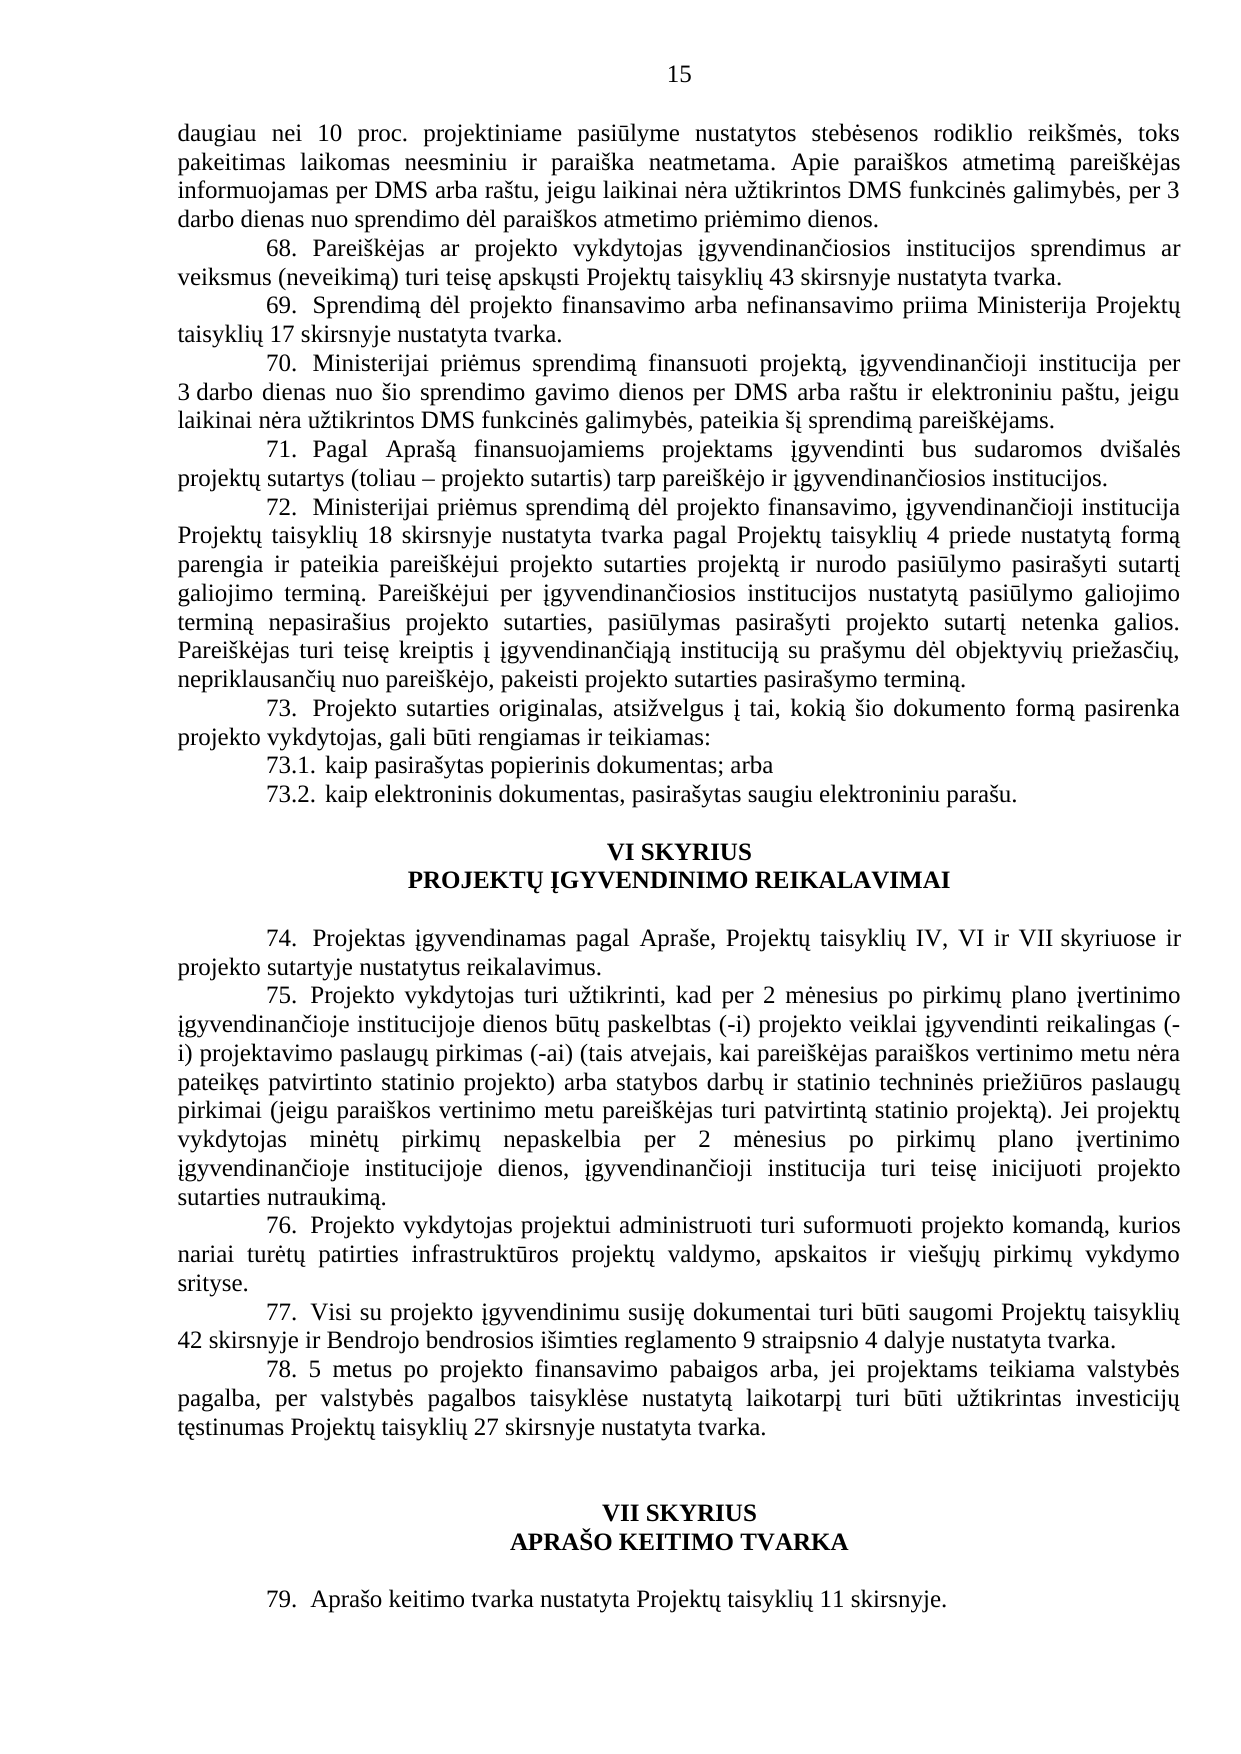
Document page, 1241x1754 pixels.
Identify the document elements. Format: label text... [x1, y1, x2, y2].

text 68. Pareiškėjas ar projekto vykdytojas įgyvendinančiosios institucijos sprendimus ar veiksmus (neveikimą) turi teisę apskųsti Projektų taisyklių 43 skirsnyje nustatyta tvarka. [177, 233, 1181, 291]
text APRAŠO KEITIMO TVARKA [177, 1527, 1181, 1556]
text 73.1. kaip pasirašytas popierinis dokumentas; arba [177, 751, 1181, 779]
text 72. Ministerijai priėmus sprendimą dėl projekto finansavimo, įgyvendinančioji institucija Projektų taisyklių 18 skirsnyje nustatyta tvarka pagal Projektų taisyklių 4 priede nustatytą formą parengia ir pateikia pareiškėjui projekto sutarties projektą ir nurodo pasiūlymo pasirašyti sutartį galiojimo terminą. Pareiškėjui per įgyvendinančiosios institucijos nustatytą pasiūlymo galiojimo terminą nepasirašius projekto sutarties, pasiūlymas pasirašyti projekto sutartį netenka galios. Pareiškėjas turi teisę kreiptis į įgyvendinančiąją instituciją su prašymu dėl objektyvių priežasčių, nepriklausančių nuo pareiškėjo, pakeisti projekto sutarties pasirašymo terminą. [177, 492, 1181, 693]
text 70. Ministerijai priėmus sprendimą finansuoti projektą, įgyvendinančioji institucija per 3 darbo dienas nuo šio sprendimo gavimo dienos per DMS arba raštu ir elektroniniu paštu, jeigu laikinai nėra užtikrintos DMS funkcinės galimybės, pateikia šį sprendimą pareiškėjams. [177, 348, 1181, 434]
text 73. Projekto sutarties originalas, atsižvelgus į tai, kokią šio dokumento formą pasirenka projekto vykdytojas, gali būti rengiamas ir teikiamas: [177, 693, 1181, 751]
text 74. Projektas įgyvendinamas pagal Apraše, Projektų taisyklių IV, VI ir VII skyriuose ir projekto sutartyje nustatytus reikalavimus. [177, 923, 1181, 981]
text 73.2. kaip elektroninis dokumentas, pasirašytas saugiu elektroniniu parašu. [177, 779, 1181, 808]
text 78. 5 metus po projekto finansavimo pabaigos arba, jei projektams teikiama valstybės pagalba, per valstybės pagalbos taisyklėse nustatytą laikotarpį turi būti užtikrintas investicijų tęstinumas Projektų taisyklių 27 skirsnyje nustatyta tvarka. [177, 1354, 1181, 1441]
text 71. Pagal Aprašą finansuojamiems projektams įgyvendinti bus sudaromos dvišalės projektų sutartys (toliau – projekto sutartis) tarp pareiškėjo ir įgyvendinančiosios institucijos. [177, 434, 1181, 492]
text 75. Projekto vykdytojas turi užtikrinti, kad per 2 mėnesius po pirkimų plano įvertinimo įgyvendinančioje institucijoje dienos būtų paskelbtas (-i) projekto veiklai įgyvendinti reikalingas (-i) projektavimo paslaugų pirkimas (-ai) (tais atvejais, kai pareiškėjas paraiškos vertinimo metu nėra pateikęs patvirtinto statinio projekto) arba statybos darbų ir statinio techninės priežiūros paslaugų pirkimai (jeigu paraiškos vertinimo metu pareiškėjas turi patvirtintą statinio projektą). Jei projektų vykdytojas minėtų pirkimų nepaskelbia per 2 mėnesius po pirkimų plano įvertinimo įgyvendinančioje institucijoje dienos, įgyvendinančioji institucija turi teisę inicijuoti projekto sutarties nutraukimą. [177, 981, 1181, 1211]
text 77. Visi su projekto įgyvendinimu susiję dokumentai turi būti saugomi Projektų taisyklių 42 skirsnyje ir Bendrojo bendrosios išimties reglamento 9 straipsnio 4 dalyje nustatyta tvarka. [177, 1297, 1181, 1354]
text VII SKYRIUS [177, 1498, 1181, 1527]
text PROJEKTŲ ĮGYVENDINIMO REIKALAVIMAI [177, 866, 1181, 894]
text VI SKYRIUS [177, 837, 1181, 866]
text 69. Sprendimą dėl projekto finansavimo arba nefinansavimo priima Ministerija Projektų taisyklių 17 skirsnyje nustatyta tvarka. [177, 291, 1181, 348]
text daugiau nei 10 proc. projektiniame pasiūlyme nustatytos stebėsenos rodiklio reikšmės, toks pakeitimas laikomas neesminiu ir paraiška neatmetama. Apie paraiškos atmetimą pareiškėjas informuojamas per DMS arba raštu, jeigu laikinai nėra užtikrintos DMS funkcinės galimybės, per 3 darbo dienas nuo sprendimo dėl paraiškos atmetimo priėmimo dienos. [177, 118, 1181, 233]
text 76. Projekto vykdytojas projektui administruoti turi suformuoti projekto komandą, kurios nariai turėtų patirties infrastruktūros projektų valdymo, apskaitos ir viešųjų pirkimų vykdymo srityse. [177, 1211, 1181, 1297]
text 79. Aprašo keitimo tvarka nustatyta Projektų taisyklių 11 skirsnyje. [177, 1584, 1181, 1613]
